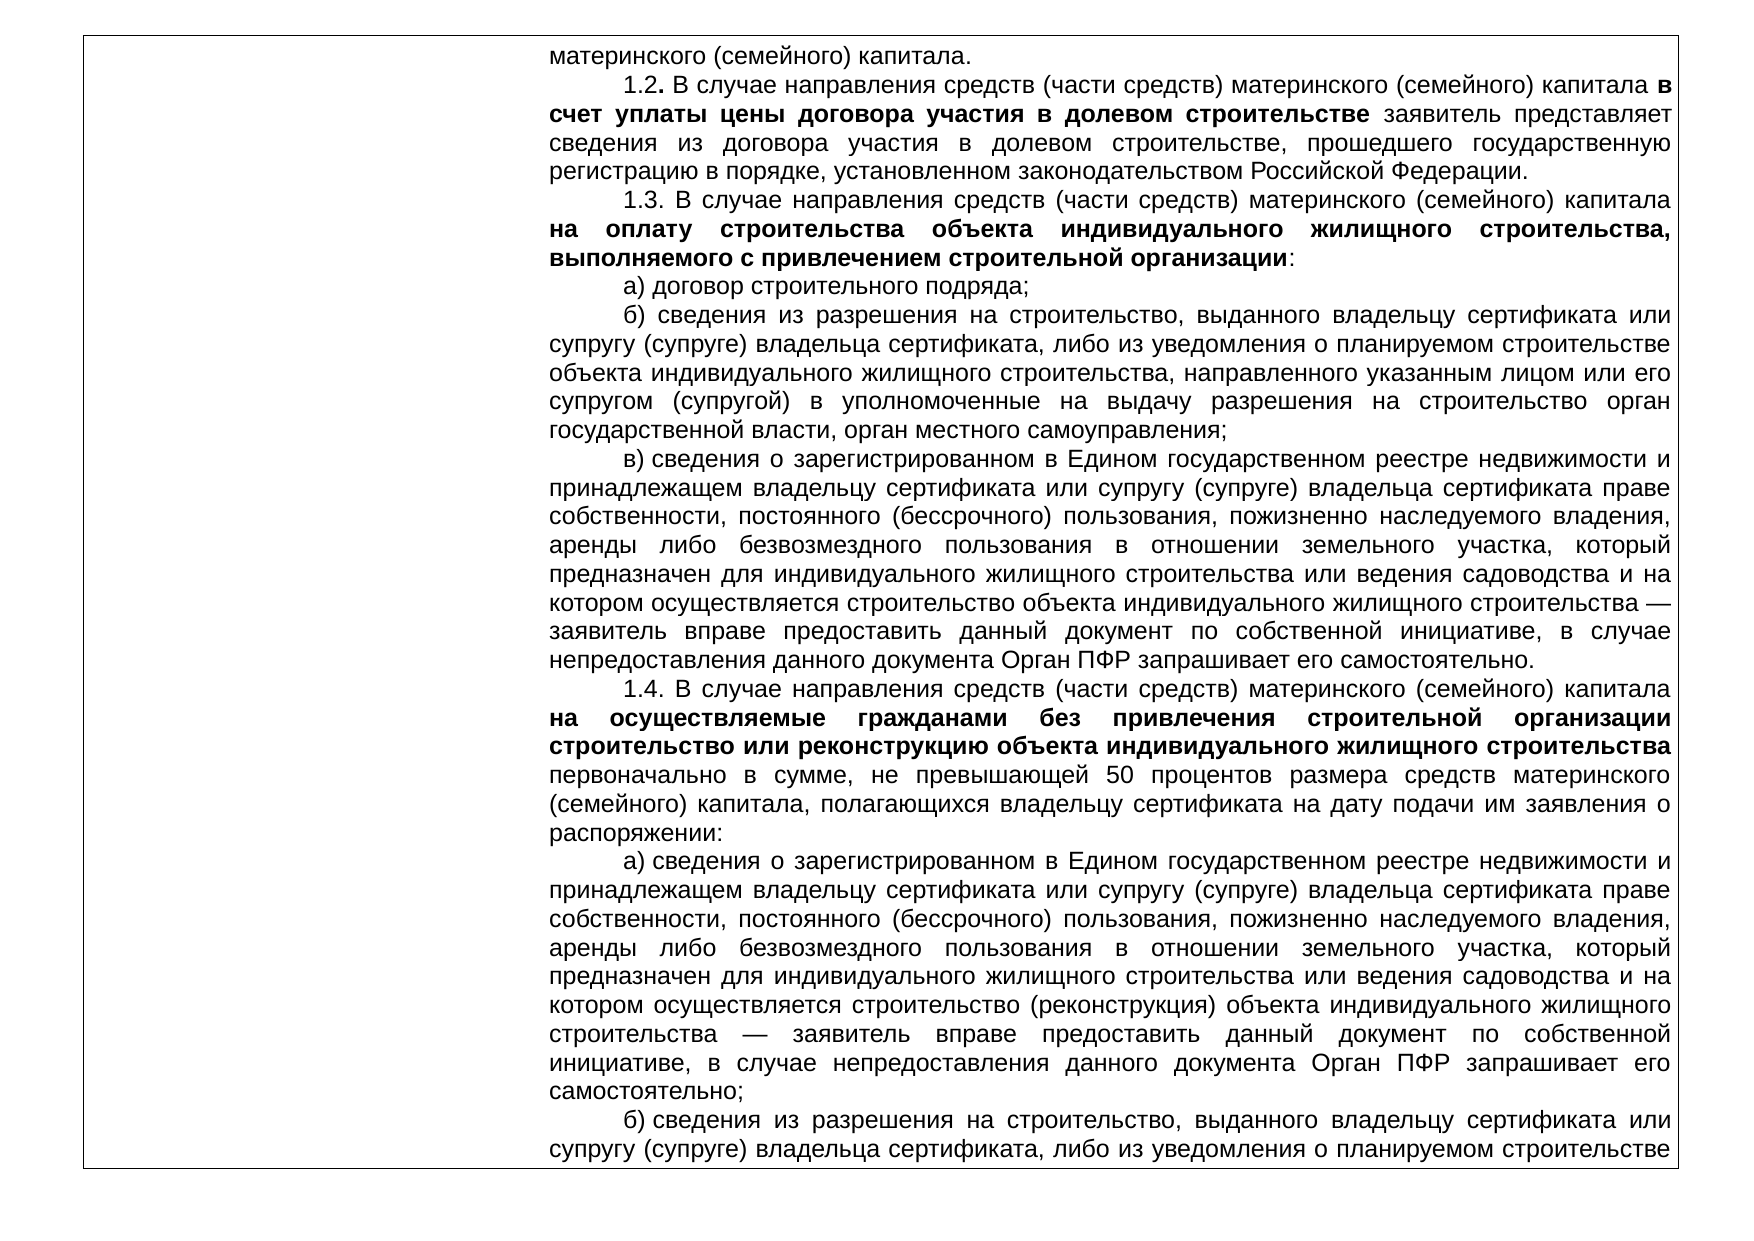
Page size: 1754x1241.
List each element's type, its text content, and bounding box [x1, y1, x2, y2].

table_cell [84, 36, 543, 1168]
table_cell материнского (семейного) капитала. 1.2. В случае направления средств (части средств) материнского (семейного) капитала в счет уплаты цены договора участия в долевом строительстве заявитель представляет сведения из договора участия в долевом строительстве, прошедшего государственную регистрацию в порядке, установленном законодательством Российской Федерации. 1.3. В случае направления средств (части средств) материнского (семейного) капитала на оплату строительства объекта индивидуального жилищного строительства, выполняемого с привлечением строительной организации: а) договор строительного подряда; б) сведения из разрешения на строительство, выданного владельцу сертификата или супругу (супруге) владельца сертификата, либо из уведомления о планируемом строительстве объекта индивидуального жилищного строительства, направленного указанным лицом или его супругом (супругой) в уполномоченные на выдачу разрешения на строительство орган государственной власти, орган местного самоуправления; в) сведения о зарегистрированном в Едином государственном реестре недвижимости и принадлежащем владельцу сертификата или супругу (супруге) владельца сертификата праве собственности, постоянного (бессрочного) пользования, пожизненно наследуемого владения, аренды либо безвозмездного пользования в отношении земельного участка, который предназначен для индивидуального жилищного строительства или ведения садоводства и на котором осуществляется строительство объекта индивидуального жилищного строительства — заявитель вправе предоставить данный документ по собственной инициативе, в случае непредоставления данного документа Орган ПФР запрашивает его самостоятельно. 1.4. В случае направления средств (части средств) материнского (семейного) капитала на осуществляемые гражданами без привлечения строительной организации строительство или реконструкцию объекта индивидуального жилищного строительства первоначально в сумме, не превышающей 50 процентов размера средств материнского (семейного) капитала, полагающихся владельцу сертификата на дату подачи им заявления о распоряжении: а) сведения о зарегистрированном в Едином государственном реестре недвижимости и принадлежащем владельцу сертификата или супругу (супруге) владельца сертификата праве собственности, постоянного (бессрочного) пользования, пожизненно наследуемого владения, аренды либо безвозмездного пользования в отношении земельного участка, который предназначен для индивидуального жилищного строительства или ведения садоводства и на котором осуществляется строительство (реконструкция) объекта индивидуального жилищного строительства — заявитель вправе предоставить данный документ по собственной инициативе, в случае непредоставления данного документа Орган ПФР запрашивает его самостоятельно; б) сведения из разрешения на строительство, выданного владельцу сертификата или супругу (супруге) владельца сертификата, либо из уведомления о планируемом строительстве [543, 36, 1678, 1168]
